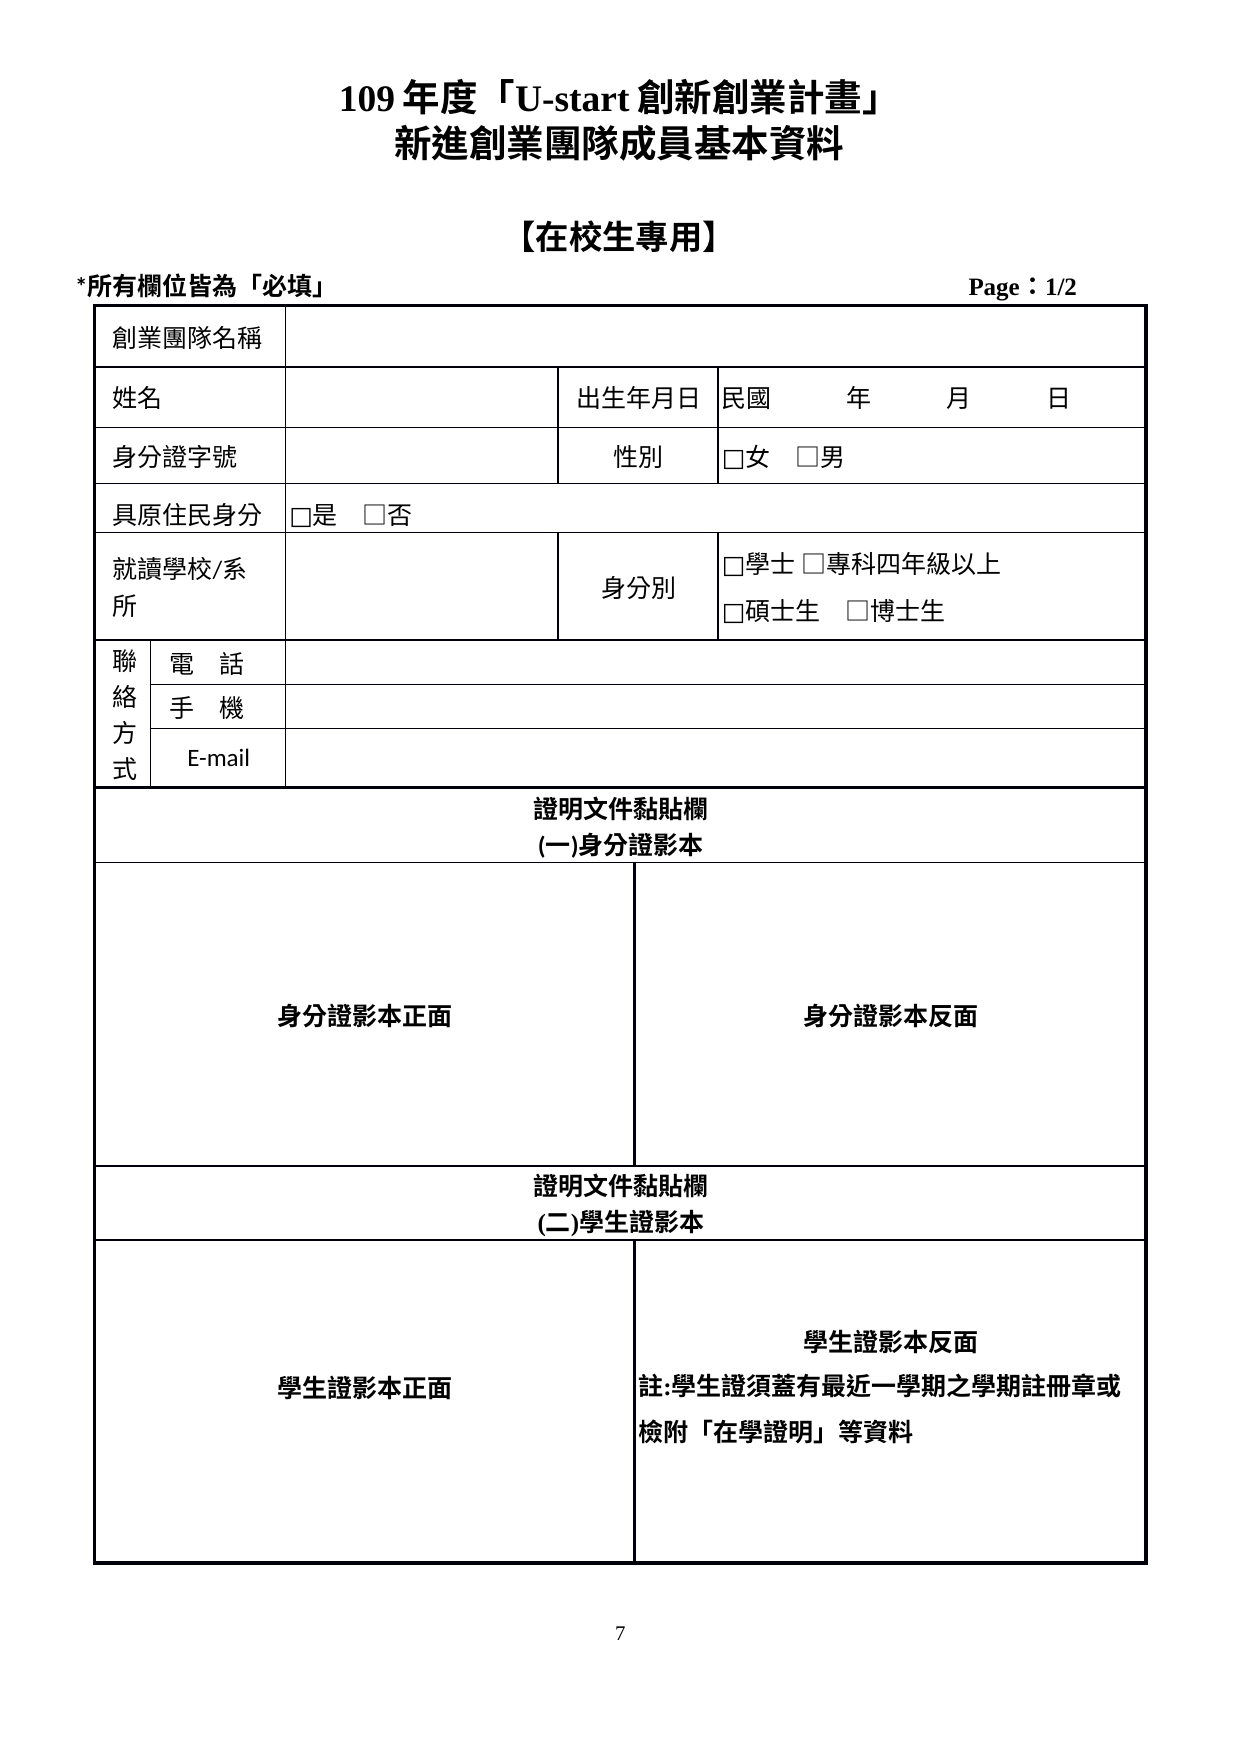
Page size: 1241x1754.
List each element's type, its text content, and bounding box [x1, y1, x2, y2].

table_cell 身分證影本正面 [96, 863, 633, 1165]
table_cell 聯絡方式 [96, 641, 150, 786]
table_cell [286, 533, 557, 639]
table_header 創業團隊名稱 [96, 307, 285, 366]
table_cell 證明文件黏貼欄 (一)身分證影本 [96, 789, 1144, 862]
table_cell 姓名 [96, 368, 285, 426]
table_cell 電 話 [151, 641, 285, 683]
text 109年度「U-start創新創業計畫」 [75, 75, 1163, 121]
table_cell [286, 428, 557, 482]
table_cell 具原住民身分 [96, 484, 285, 532]
table_cell 民國 年 月 日 [719, 368, 1144, 426]
table_cell [286, 729, 1144, 786]
table_cell [286, 641, 1144, 683]
table_cell □學士 □專科四年級以上 □碩士生 □博士生 [719, 533, 1144, 639]
text *所有欄位皆為「必填」 Page：1/2 [75, 258, 1163, 304]
table_cell 身分證影本反面 [636, 863, 1144, 1165]
table_cell 手 機 [151, 685, 285, 728]
table_header [286, 307, 1144, 366]
table_cell 學生證影本反面 註:學生證須蓋有最近一學期之學期註冊章或檢附「在學證明」等資料 [636, 1241, 1144, 1561]
table_cell 學生證影本正面 [96, 1241, 633, 1561]
table_cell □女 □男 [719, 428, 1144, 482]
table_cell 身分別 [559, 533, 717, 639]
table_cell [286, 685, 1144, 728]
table_cell [286, 368, 557, 426]
table_cell 出生年月日 [559, 368, 717, 426]
table_cell 身分證字號 [96, 428, 285, 482]
table_cell E-mail [151, 729, 285, 786]
table_cell 證明文件黏貼欄 (二)學生證影本 [96, 1167, 1144, 1239]
text 【在校生專用】 [75, 212, 1163, 258]
table_cell 就讀學校/系所 [96, 533, 285, 639]
text 新進創業團隊成員基本資料 [75, 121, 1163, 167]
table_cell 性別 [559, 428, 717, 482]
table_cell □是 □否 [286, 484, 1144, 532]
